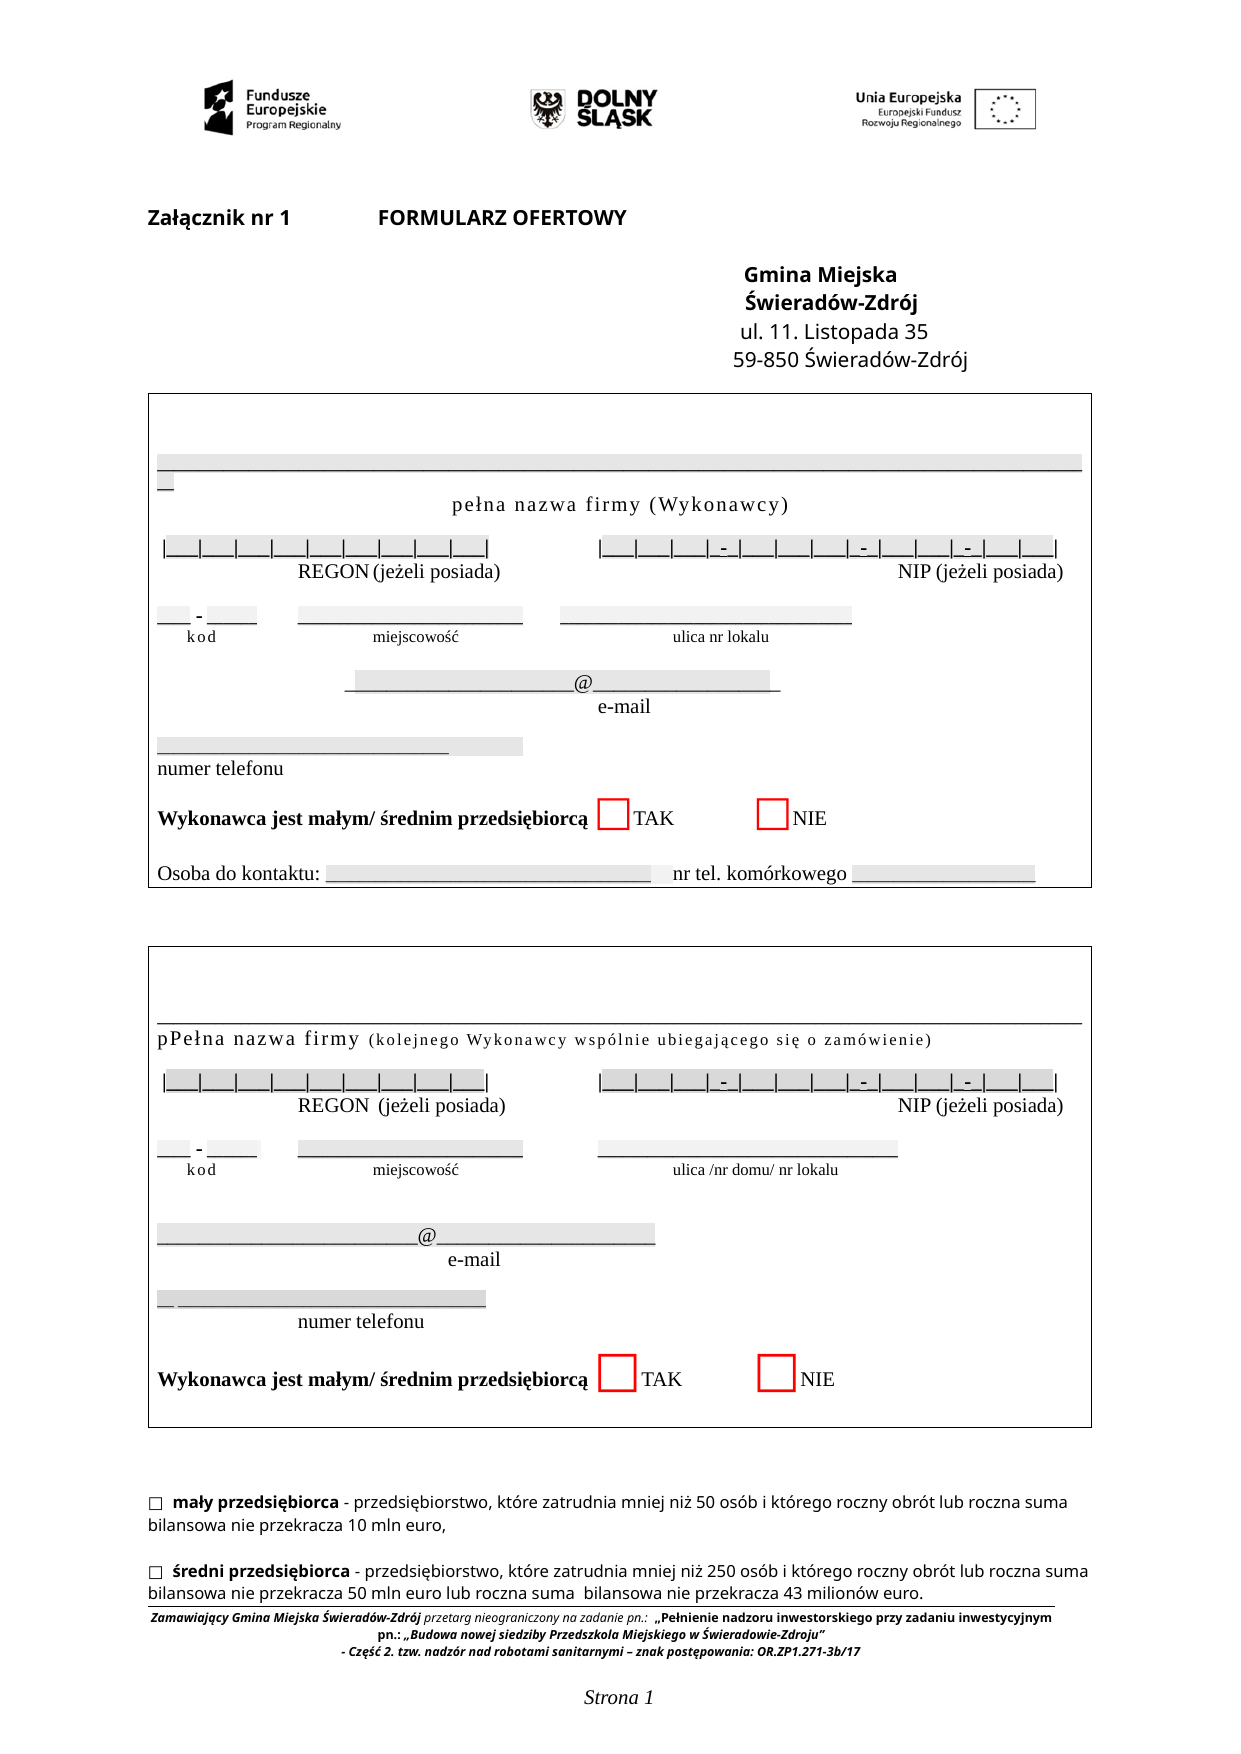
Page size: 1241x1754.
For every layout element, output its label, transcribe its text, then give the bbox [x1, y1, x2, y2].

text _________________________________________________________________________________________________________________ [149, 431, 1091, 489]
text e-mail [149, 691, 1091, 718]
text Świeradów-Zdrój [148, 288, 1092, 317]
text ____ - ______ ___________________________ ____________________________________ [149, 1133, 1091, 1157]
text |___|___|___|___|___|___|___|___|___| |___|___|___|_-_|___|___|___|_-_|___|___|_-_|___|___| [149, 532, 1091, 556]
text REGON (jeżeli posiada) NIP (jeżeli posiada) [149, 1090, 1091, 1117]
text □ mały przedsiębiorca - przedsiębiorstwo, które zatrudnia mniej niż 50 osób i którego roczny obrót lub roczna suma bilansowa nie przekracza 10 mln euro, [148, 1491, 1092, 1536]
text _______________________________________________________________________________________________________________pPełna nazwa firmy (kolejnego Wykonawcy wspólnie ubiegającego się o zamówienie) [149, 984, 1091, 1050]
text __ _____________________________________ [149, 1287, 1091, 1306]
text Osoba do kontaktu: _______________________________________ nr tel. komórkowego ______________________ [149, 858, 1091, 887]
text ____ - ______ ___________________________ ___________________________________ [149, 599, 1091, 623]
text ______________________@__________________ [149, 667, 1091, 691]
text |___|___|___|___|___|___|___|___|___| |___|___|___|_-_|___|___|___|_-_|___|___|_-_|___|___| [149, 1066, 1091, 1090]
text Wykonawca jest małym/ średnim przedsiębiorcą □TAK □NIE [149, 1330, 1091, 1401]
text ___________________________________ [149, 734, 1091, 753]
text e-mail [149, 1243, 1091, 1271]
text numer telefonu [149, 753, 1091, 777]
text pełna nazwa firmy (Wykonawcy) [149, 489, 1091, 516]
text ul. 11. Listopada 35 [148, 317, 1092, 345]
text _________________________@_____________________ [149, 1219, 1091, 1243]
subtitle Załącznik nr 1 FORMULARZ OFERTOWY [148, 203, 1092, 232]
text kod miejscowość ulica /nr domu/ nr lokalu [149, 1157, 1091, 1179]
text Gmina Miejska [148, 260, 1092, 288]
text □ średni przedsiębiorca - przedsiębiorstwo, które zatrudnia mniej niż 250 osób i którego roczny obrót lub roczna suma bilansowa nie przekracza 50 mln euro lub roczna suma bilansowa nie przekracza 43 milionów euro. [148, 1559, 1092, 1604]
text numer telefonu [149, 1306, 1091, 1330]
text kod miejscowość ulica nr lokalu [149, 623, 1091, 646]
text REGON (jeżeli posiada) NIP (jeżeli posiada) [149, 556, 1091, 583]
text 59-850 Świeradów-Zdrój [148, 345, 1092, 374]
text Wykonawca jest małym/ średnim przedsiębiorcą □TAK □NIE [149, 777, 1091, 837]
